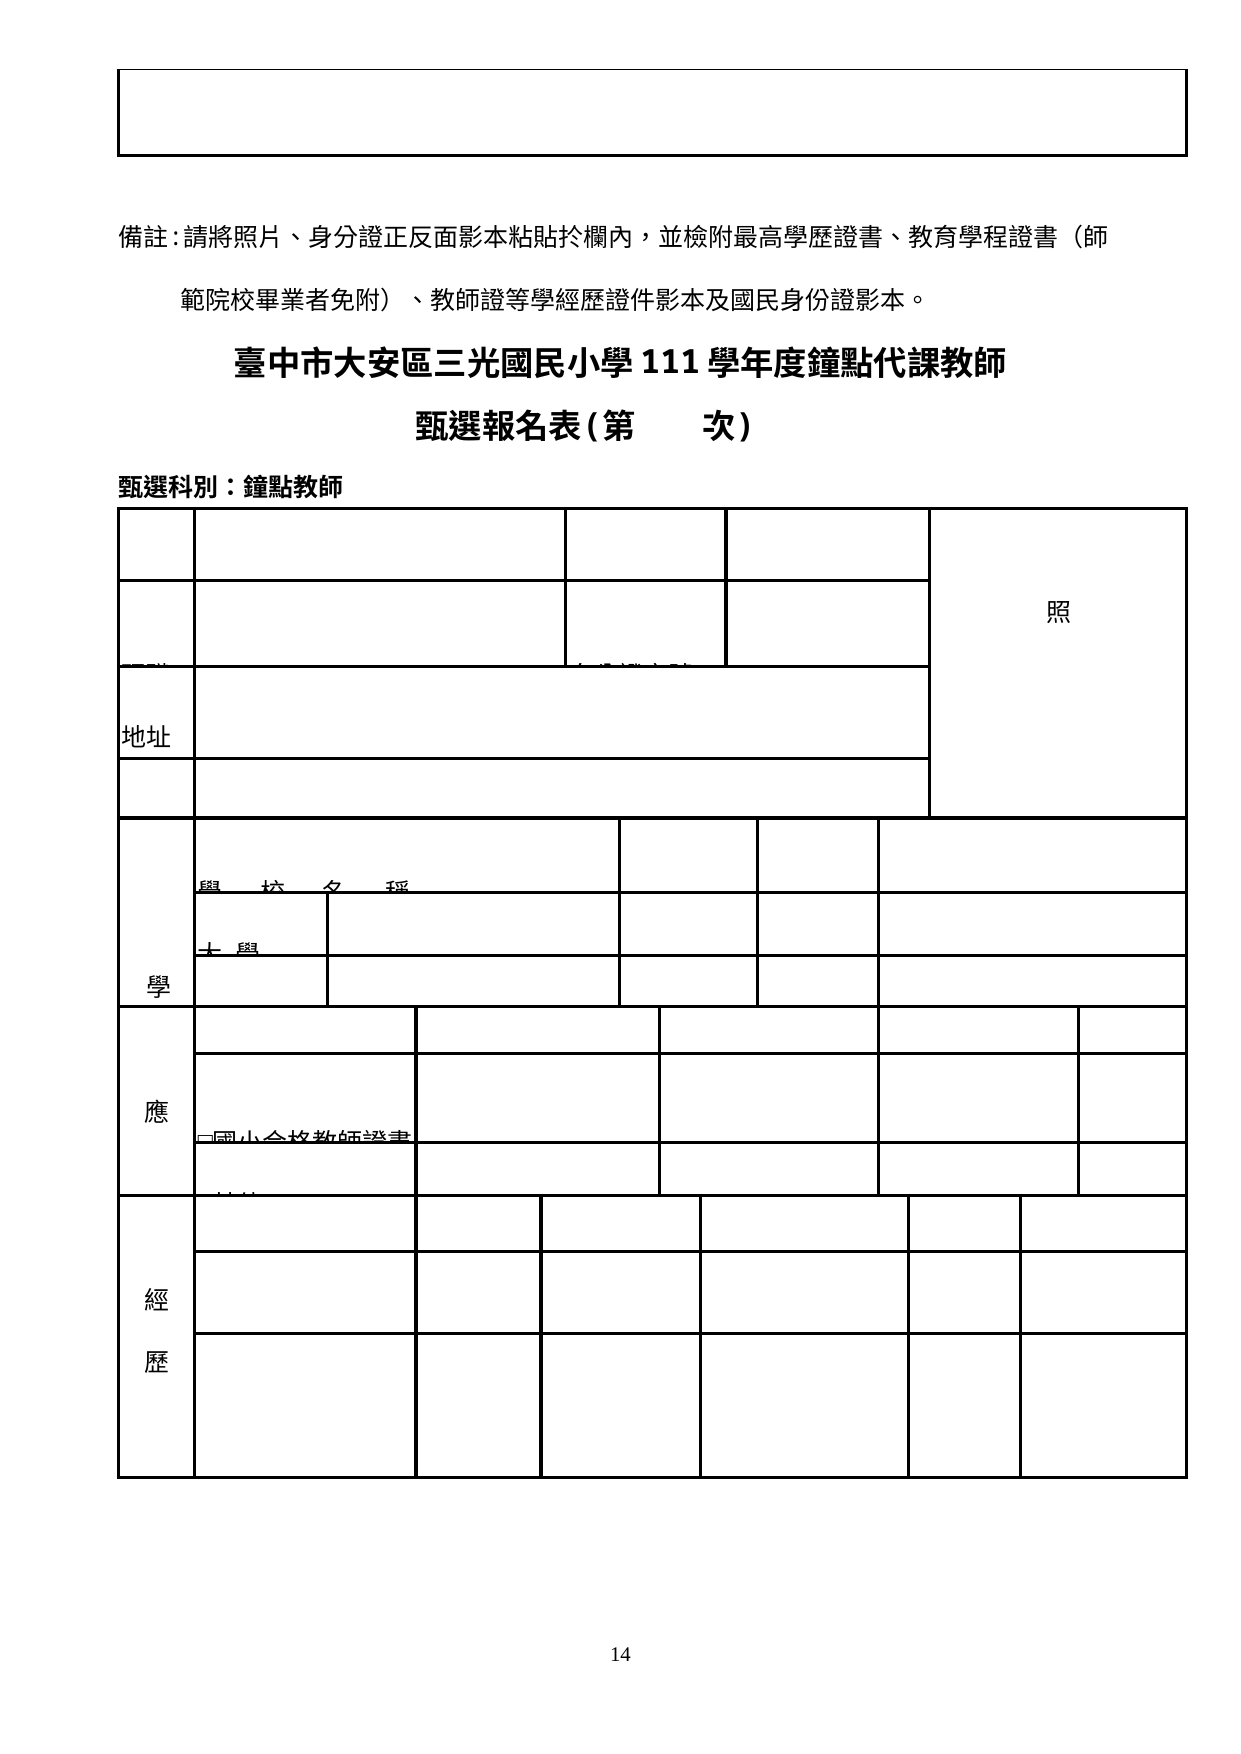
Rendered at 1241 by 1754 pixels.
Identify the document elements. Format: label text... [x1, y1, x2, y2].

table_cell 學 校 名 稱 [196, 820, 618, 891]
table_cell [621, 957, 756, 1005]
table_cell 地址 [120, 668, 193, 757]
table_cell 發 證 日 期 [661, 1008, 877, 1052]
table_cell [759, 894, 877, 953]
table_cell [196, 668, 928, 757]
table_cell 起 迄 年 月 [880, 820, 1185, 891]
table_cell [418, 1055, 619, 1141]
table_cell 備註 [1080, 1008, 1185, 1052]
table_cell [702, 1335, 907, 1476]
table_cell [759, 957, 877, 1005]
text 甄選報名表(第 次) [118, 382, 1122, 444]
table_cell 現職機關學校 [120, 582, 193, 665]
table_cell 大 學 [196, 894, 326, 953]
table_cell [329, 957, 618, 1005]
table_cell [621, 894, 756, 953]
table_cell 研究所 [196, 957, 326, 1005]
table_cell 系 科 [621, 820, 756, 891]
table_cell [1022, 1253, 1185, 1332]
table_cell [329, 894, 618, 953]
table_cell [1080, 1144, 1185, 1193]
table_cell 年 月至 年 月 [880, 957, 1185, 1005]
table_cell 學 歷 [120, 820, 193, 1005]
table_header 出生年月日 [567, 510, 724, 579]
table_cell [196, 582, 564, 665]
table_cell 職 稱 [418, 1197, 539, 1250]
text 甄選科別：鐘點教師 [118, 444, 1122, 507]
table_header 年 月 日 [728, 510, 928, 579]
table_cell [661, 1055, 877, 1141]
table_cell □其他 [196, 1144, 414, 1193]
table_cell 類 別 [196, 1008, 414, 1052]
table_cell [1022, 1335, 1185, 1476]
table_cell [880, 1144, 1077, 1193]
table_cell [619, 1144, 658, 1193]
table_cell [543, 1335, 699, 1476]
table_cell 職 稱 [910, 1197, 1019, 1250]
table_cell 組 別 [759, 820, 877, 891]
table_cell [910, 1253, 1019, 1332]
table_cell 曾服務之機關學校 [702, 1197, 907, 1250]
table_cell 經 歷 [120, 1197, 193, 1476]
table_cell [196, 1335, 414, 1476]
table_header [196, 510, 564, 579]
table_cell [619, 1055, 658, 1141]
table_cell 應 繳 驗 證 件 [120, 1008, 193, 1193]
table_header 姓 名 [120, 510, 193, 579]
table_cell [661, 1144, 877, 1193]
table_cell TEL: 手機： [196, 760, 928, 816]
table_cell 起 迄 年 月 [543, 1197, 699, 1250]
table_cell [910, 1335, 1019, 1476]
table_header 照 片 [931, 510, 1185, 816]
table_cell 身分證字號 [567, 582, 724, 665]
table_cell □國小合格教師證書 [196, 1055, 414, 1141]
table_cell 電話 [120, 760, 193, 816]
table_cell [702, 1253, 907, 1332]
table_cell [196, 1253, 414, 1332]
table_cell [728, 582, 928, 665]
table_cell 證 書 字 號 [418, 1008, 658, 1052]
table_cell 年 月至 年 月 [880, 894, 1185, 953]
table_cell [543, 1253, 699, 1332]
table_cell [418, 1253, 539, 1332]
text 臺中市大安區三光國民小學111學年度鐘點代課教師 [118, 319, 1122, 382]
text 備註:請將照片、身分證正反面影本粘貼扵欄內，並檢附最高學歷證書、教育學程證書（師範院校畢業者免附）、教師證等學經歷證件影本及國民身份證影本。 [118, 194, 1122, 319]
table_cell [1080, 1055, 1185, 1141]
table_cell [418, 1335, 539, 1476]
table_cell 發 證 機 關 [880, 1008, 1077, 1052]
table_cell 填表人簽章： 填表日期： 111年 8 月 日 [120, 70, 1185, 154]
table_cell [418, 1144, 619, 1193]
table_cell 起 迄 年 月 [1022, 1197, 1185, 1250]
table_cell [880, 1055, 1077, 1141]
table_cell 曾服務之機關學校 [196, 1197, 414, 1250]
